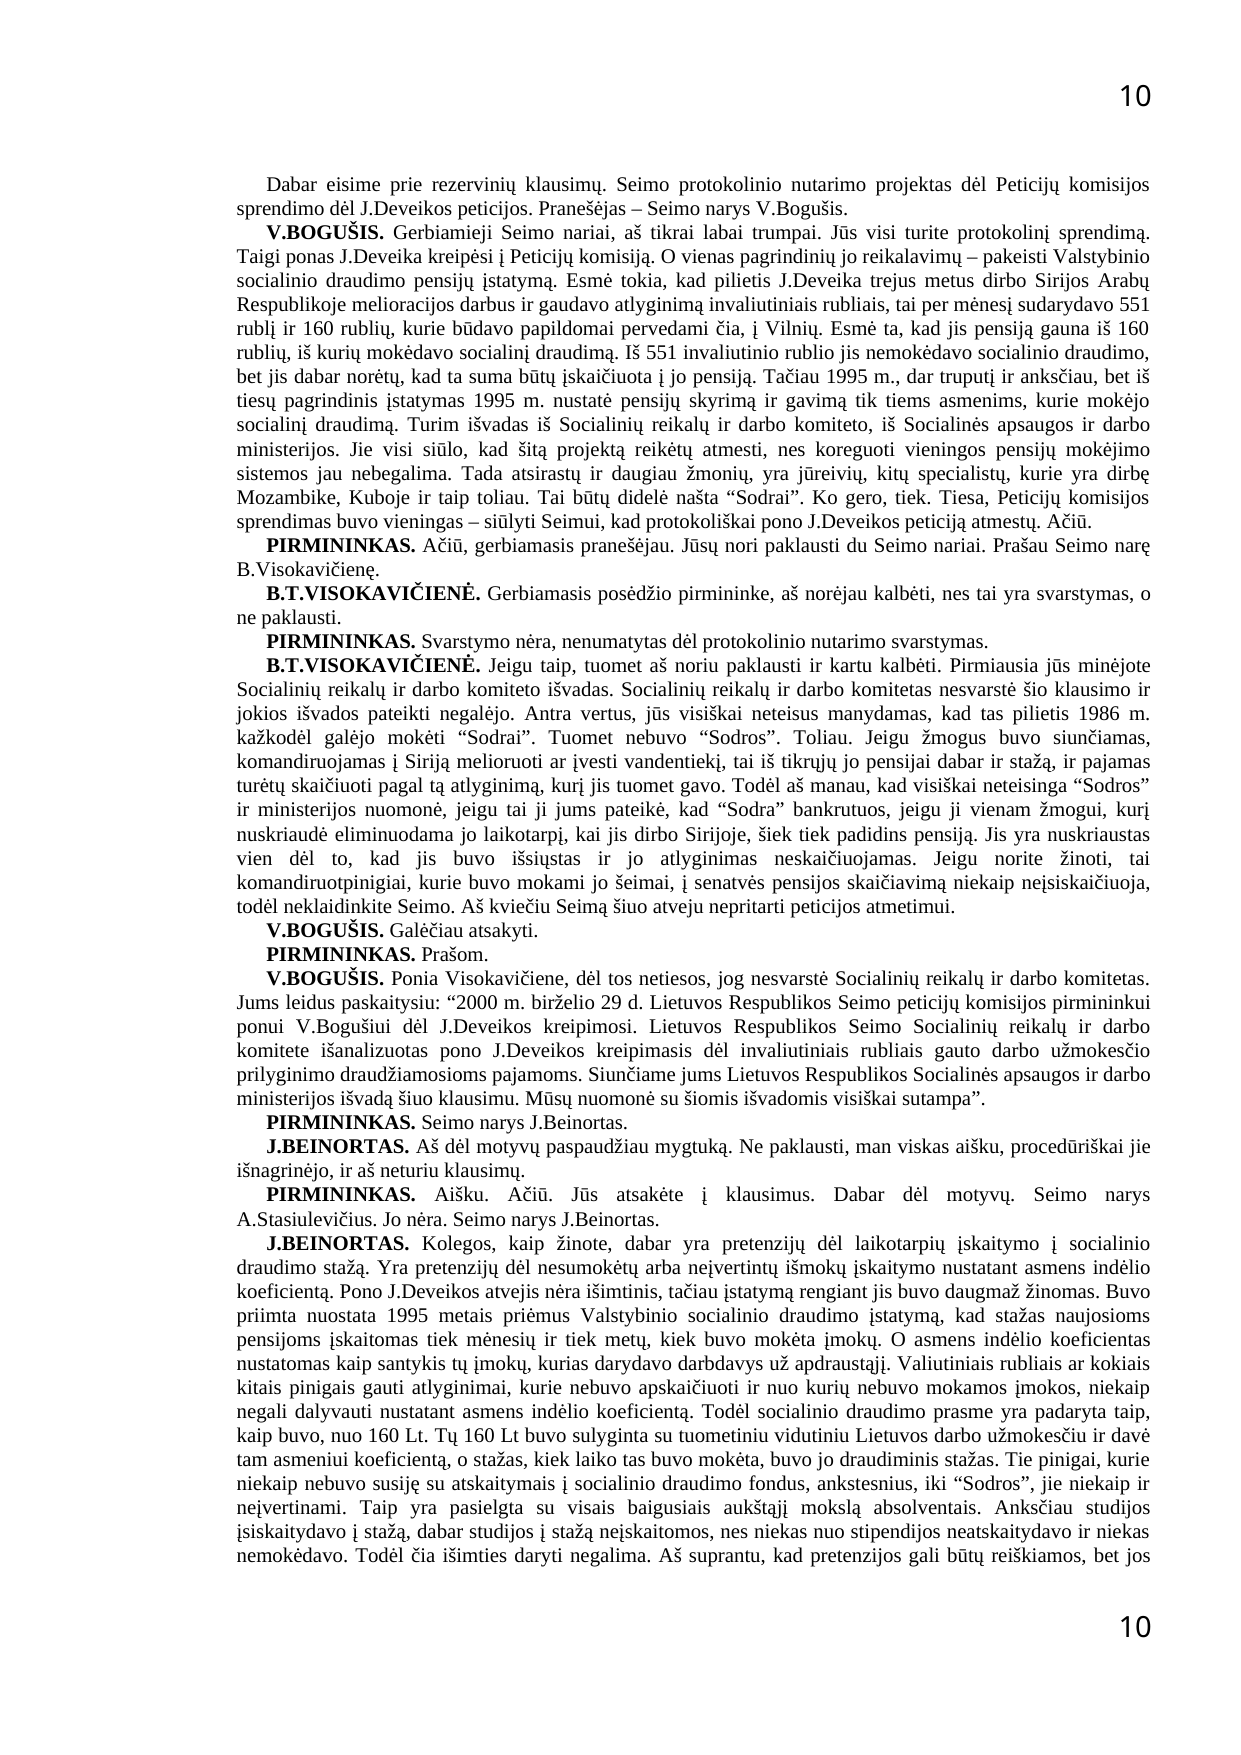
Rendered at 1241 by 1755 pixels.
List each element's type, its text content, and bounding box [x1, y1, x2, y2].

text V.BOGUŠIS. Ponia Visokavičiene, dėl tos netiesos, jog nesvarstė Socialinių reikalų ir darbo komitetas. Jums leidus paskaitysiu: “2000 m. birželio 29 d. Lietuvos Respublikos Seimo peticijų komisijos pirmininkui ponui V.Bogušiui dėl J.Deveikos kreipimosi. Lietuvos Respublikos Seimo Socialinių reikalų ir darbo komitete išanalizuotas pono J.Deveikos kreipimasis dėl invaliutiniais rubliais gauto darbo užmokesčio prilyginimo draudžiamosioms pajamoms. Siunčiame jums Lietuvos Respublikos Socialinės apsaugos ir darbo ministerijos išvadą šiuo klausimu. Mūsų nuomonė su šiomis išvadomis visiškai sutampa”. [236, 966, 1152, 1110]
text PIRMININKAS. Svarstymo nėra, nenumatytas dėl protokolinio nutarimo svarstymas. [236, 629, 1152, 653]
text B.T.VISOKAVIČIENĖ. Jeigu taip, tuomet aš noriu paklausti ir kartu kalbėti. Pirmiausia jūs minėjote Socialinių reikalų ir darbo komiteto išvadas. Socialinių reikalų ir darbo komitetas nesvarstė šio klausimo ir jokios išvados pateikti negalėjo. Antra vertus, jūs visiškai neteisus manydamas, kad tas pilietis 1986 m. kažkodėl galėjo mokėti “Sodrai”. Tuomet nebuvo “Sodros”. Toliau. Jeigu žmogus buvo siunčiamas, komandiruojamas į Siriją melioruoti ar įvesti vandentiekį, tai iš tikrųjų jo pensijai dabar ir stažą, ir pajamas turėtų skaičiuoti pagal tą atlyginimą, kurį jis tuomet gavo. Todėl aš manau, kad visiškai neteisinga “Sodros” ir ministerijos nuomonė, jeigu tai ji jums pateikė, kad “Sodra” bankrutuos, jeigu ji vienam žmogui, kurį nuskriaudė eliminuodama jo laikotarpį, kai jis dirbo Sirijoje, šiek tiek padidins pensiją. Jis yra nuskriaustas vien dėl to, kad jis buvo išsiųstas ir jo atlyginimas neskaičiuojamas. Jeigu norite žinoti, tai komandiruotpinigiai, kurie buvo mokami jo šeimai, į senatvės pensijos skaičiavimą niekaip neįsiskaičiuoja, todėl neklaidinkite Seimo. Aš kviečiu Seimą šiuo atveju nepritarti peticijos atmetimui. [236, 653, 1152, 918]
text J.BEINORTAS. Kolegos, kaip žinote, dabar yra pretenzijų dėl laikotarpių įskaitymo į socialinio draudimo stažą. Yra pretenzijų dėl nesumokėtų arba neįvertintų išmokų įskaitymo nustatant asmens indėlio koeficientą. Pono J.Deveikos atvejis nėra išimtinis, tačiau įstatymą rengiant jis buvo daugmaž žinomas. Buvo priimta nuostata 1995 metais priėmus Valstybinio socialinio draudimo įstatymą, kad stažas naujosioms pensijoms įskaitomas tiek mėnesių ir tiek metų, kiek buvo mokėta įmokų. O asmens indėlio koeficientas nustatomas kaip santykis tų įmokų, kurias darydavo darbdavys už apdraustąjį. Valiutiniais rubliais ar kokiais kitais pinigais gauti atlyginimai, kurie nebuvo apskaičiuoti ir nuo kurių nebuvo mokamos įmokos, niekaip negali dalyvauti nustatant asmens indėlio koeficientą. Todėl socialinio draudimo prasme yra padaryta taip, kaip buvo, nuo 160 Lt. Tų 160 Lt buvo sulyginta su tuometiniu vidutiniu Lietuvos darbo užmokesčiu ir davė tam asmeniui koeficientą, o stažas, kiek laiko tas buvo mokėta, buvo jo draudiminis stažas. Tie pinigai, kurie niekaip nebuvo susiję su atskaitymais į socialinio draudimo fondus, ankstesnius, iki “Sodros”, jie niekaip ir neįvertinami. Taip yra pasielgta su visais baigusiais aukštąjį mokslą absolventais. Anksčiau studijos įsiskaitydavo į stažą, dabar studijos į stažą neįskaitomos, nes niekas nuo stipendijos neatskaitydavo ir niekas nemokėdavo. Todėl čia išimties daryti negalima. Aš suprantu, kad pretenzijos gali būtų reiškiamos, bet jos [236, 1231, 1152, 1567]
text Dabar eisime prie rezervinių klausimų. Seimo protokolinio nutarimo projektas dėl Peticijų komisijos sprendimo dėl J.Deveikos peticijos. Pranešėjas – Seimo narys V.Bogušis. [236, 172, 1152, 220]
text PIRMININKAS. Prašom. [236, 942, 1152, 966]
text J.BEINORTAS. Aš dėl motyvų paspaudžiau mygtuką. Ne paklausti, man viskas aišku, procedūriškai jie išnagrinėjo, ir aš neturiu klausimų. [236, 1134, 1152, 1182]
text B.T.VISOKAVIČIENĖ. Gerbiamasis posėdžio pirmininke, aš norėjau kalbėti, nes tai yra svarstymas, o ne paklausti. [236, 581, 1152, 629]
text PIRMININKAS. Aišku. Ačiū. Jūs atsakėte į klausimus. Dabar dėl motyvų. Seimo narys A.Stasiulevičius. Jo nėra. Seimo narys J.Beinortas. [236, 1182, 1152, 1231]
text PIRMININKAS. Seimo narys J.Beinortas. [236, 1110, 1152, 1134]
text V.BOGUŠIS. Gerbiamieji Seimo nariai, aš tikrai labai trumpai. Jūs visi turite protokolinį sprendimą. Taigi ponas J.Deveika kreipėsi į Peticijų komisiją. O vienas pagrindinių jo reikalavimų – pakeisti Valstybinio socialinio draudimo pensijų įstatymą. Esmė tokia, kad pilietis J.Deveika trejus metus dirbo Sirijos Arabų Respublikoje melioracijos darbus ir gaudavo atlyginimą invaliutiniais rubliais, tai per mėnesį sudarydavo 551 rublį ir 160 rublių, kurie būdavo papildomai pervedami čia, į Vilnių. Esmė ta, kad jis pensiją gauna iš 160 rublių, iš kurių mokėdavo socialinį draudimą. Iš 551 invaliutinio rublio jis nemokėdavo socialinio draudimo, bet jis dabar norėtų, kad ta suma būtų įskaičiuota į jo pensiją. Tačiau 1995 m., dar truputį ir anksčiau, bet iš tiesų pagrindinis įstatymas 1995 m. nustatė pensijų skyrimą ir gavimą tik tiems asmenims, kurie mokėjo socialinį draudimą. Turim išvadas iš Socialinių reikalų ir darbo komiteto, iš Socialinės apsaugos ir darbo ministerijos. Jie visi siūlo, kad šitą projektą reikėtų atmesti, nes koreguoti vieningos pensijų mokėjimo sistemos jau nebegalima. Tada atsirastų ir daugiau žmonių, yra jūreivių, kitų specialistų, kurie yra dirbę Mozambike, Kuboje ir taip toliau. Tai būtų didelė našta “Sodrai”. Ko gero, tiek. Tiesa, Peticijų komisijos sprendimas buvo vieningas – siūlyti Seimui, kad protokoliškai pono J.Deveikos peticiją atmestų. Ačiū. [236, 220, 1152, 533]
text V.BOGUŠIS. Galėčiau atsakyti. [236, 918, 1152, 942]
text PIRMININKAS. Ačiū, gerbiamasis pranešėjau. Jūsų nori paklausti du Seimo nariai. Prašau Seimo narę B.Visokavičienę. [236, 533, 1152, 581]
